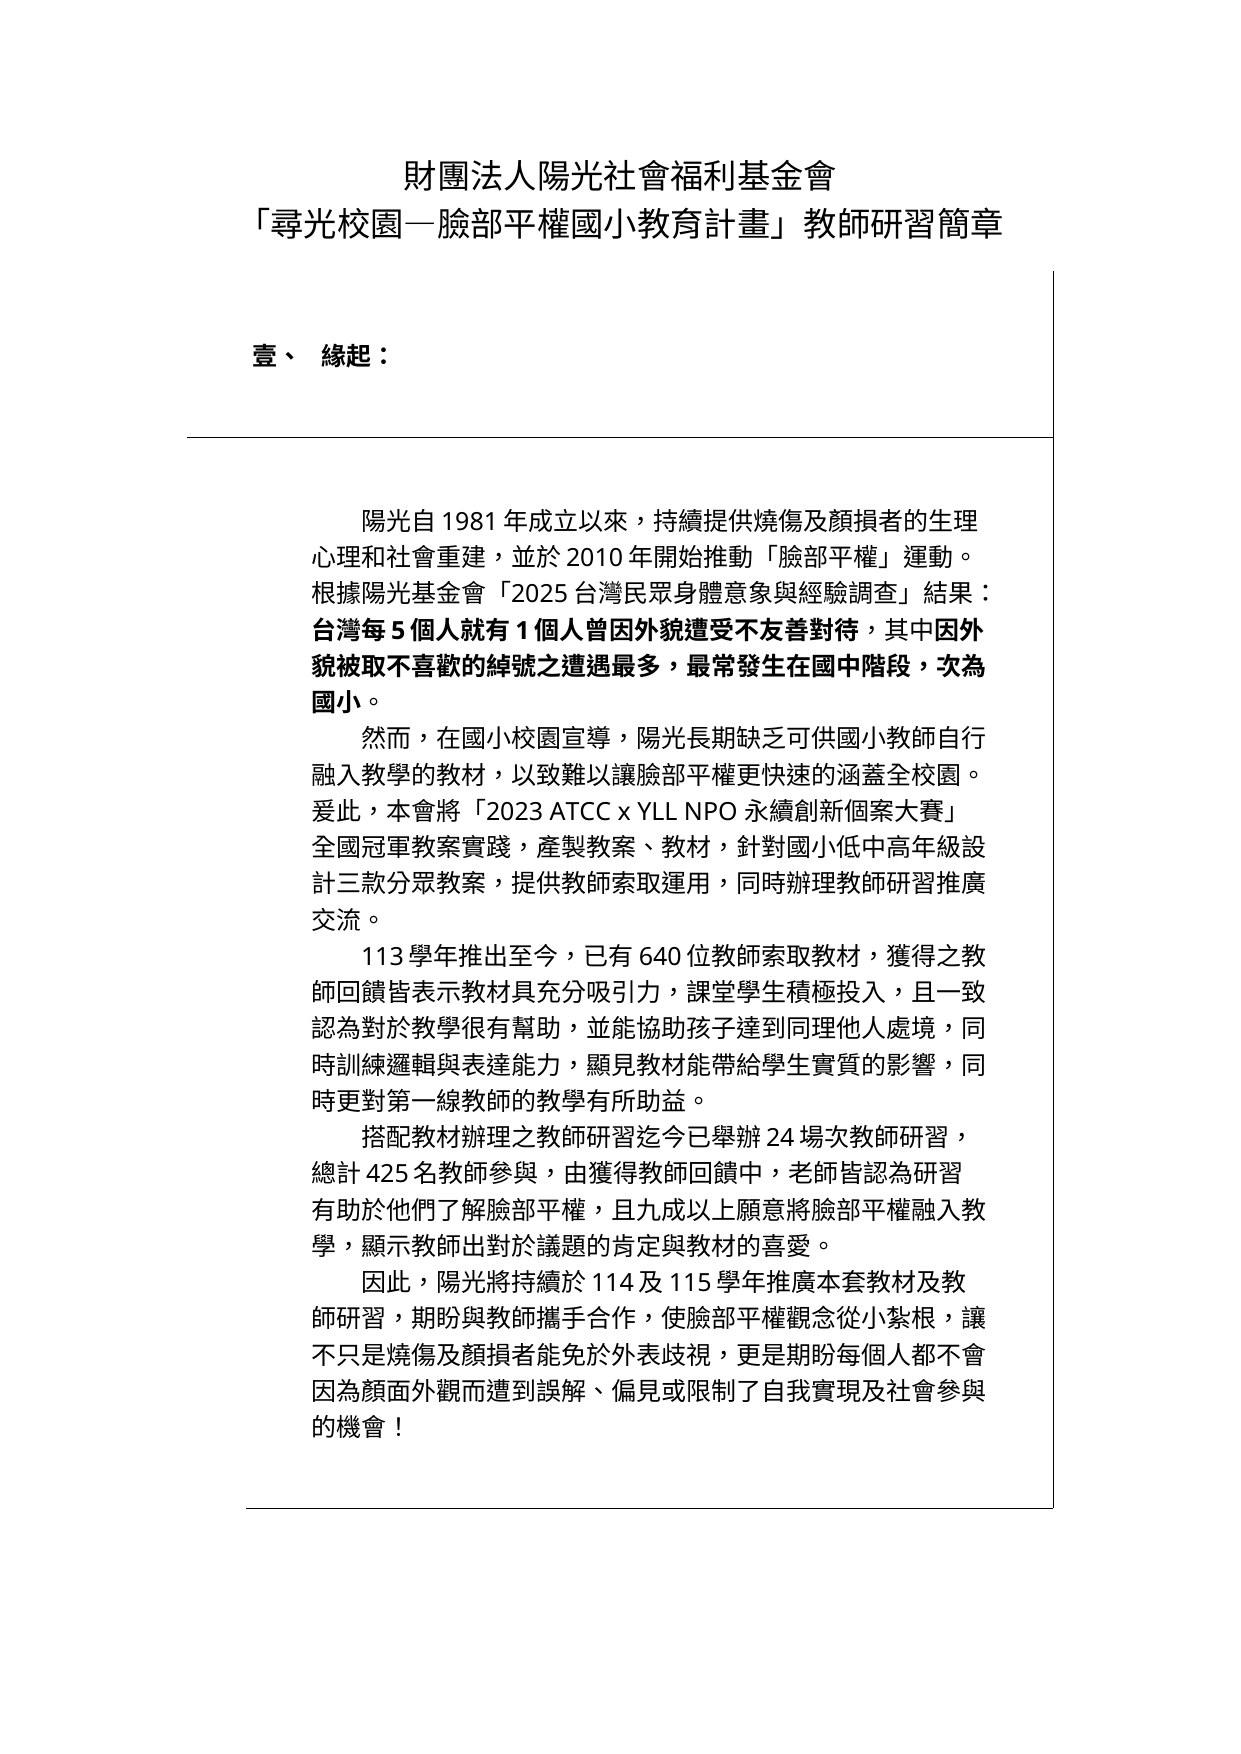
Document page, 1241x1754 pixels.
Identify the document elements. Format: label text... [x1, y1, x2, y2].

text 因此，陽光將持續於114及115學年推廣本套教材及教師研習，期盼與教師攜手合作，使臉部平權觀念從小紮根，讓不只是燒傷及顏損者能免於外表歧視，更是期盼每個人都不會因為顏面外觀而遭到誤解、偏見或限制了自我實現及社會參與的機會！ [246, 1263, 1053, 1508]
text 然而，在國小校園宣導，陽光長期缺乏可供國小教師自行融入教學的教材，以致難以讓臉部平權更快速的涵蓋全校園。爰此，本會將「2023 ATCC x YLL NPO 永續創新個案大賽」全國冠軍教案實踐，產製教案、教材，針對國小低中高年級設計三款分眾教案，提供教師索取運用，同時辦理教師研習推廣交流。 [246, 719, 1053, 936]
text 財團法人陽光社會福利基金會 [187, 150, 1053, 198]
text 陽光自1981年成立以來，持續提供燒傷及顏損者的生理心理和社會重建，並於2010年開始推動「臉部平權」運動。根據陽光基金會「2025台灣民眾身體意象與經驗調查」結果：台灣每5個人就有1個人曾因外貌遭受不友善對待，其中因外貌被取不喜歡的綽號之遭遇最多，最常發生在國中階段，次為國小。 [246, 437, 1053, 719]
text 113學年推出至今，已有640位教師索取教材，獲得之教師回饋皆表示教材具充分吸引力，課堂學生積極投入，且一致認為對於教學很有幫助，並能協助孩子達到同理他人處境，同時訓練邏輯與表達能力，顯見教材能帶給學生實質的影響，同時更對第一線教師的教學有所助益。 [246, 936, 1053, 1118]
list 緣起： [187, 271, 1053, 437]
text 搭配教材辦理之教師研習迄今已舉辦24場次教師研習，總計425名教師參與，由獲得教師回饋中，老師皆認為研習有助於他們了解臉部平權，且九成以上願意將臉部平權融入教學，顯示教師出對於議題的肯定與教材的喜愛。 [246, 1118, 1053, 1263]
text 「尋光校園—臉部平權國小教育計畫」教師研習簡章 [187, 198, 1053, 246]
